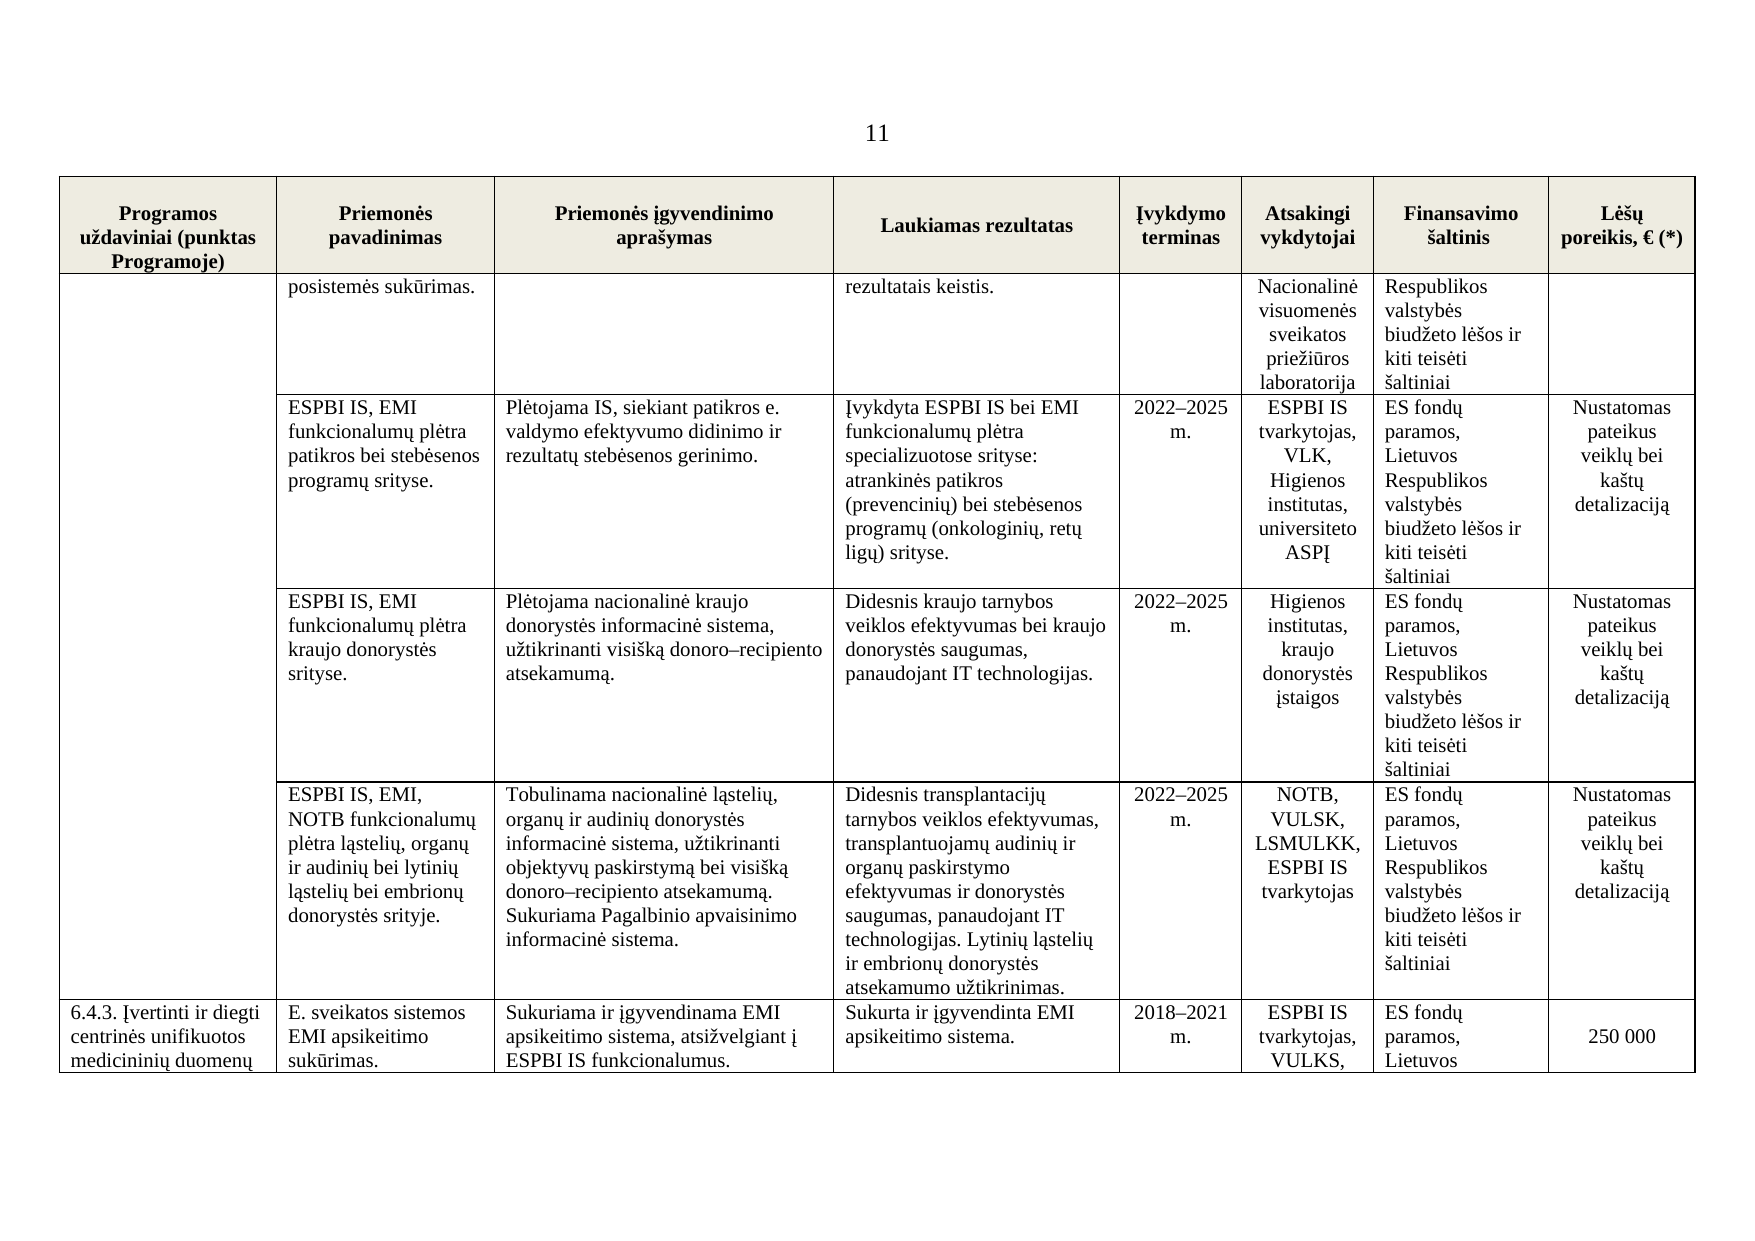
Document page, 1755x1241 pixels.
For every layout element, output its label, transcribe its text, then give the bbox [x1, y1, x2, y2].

table_cell Plėtojama IS, siekiant patikros e. valdymo efektyvumo didinimo ir rezultatų stebėsenos gerinimo. [495, 395, 833, 588]
table_cell Didesnis transplantacijų tarnybos veiklos efektyvumas, transplantuojamų audinių ir organų paskirstymo efektyvumas ir donorystės saugumas, panaudojant IT technologijas. Lytinių ląstelių ir embrionų donorystės atsekamumo užtikrinimas. [834, 783, 1119, 999]
table_cell Didesnis kraujo tarnybos veiklos efektyvumas bei kraujo donorystės saugumas, panaudojant IT technologijas. [834, 589, 1119, 781]
table_cell ESPBI IS, EMI funkcionalumų plėtra kraujo donorystės srityse. [277, 589, 494, 781]
table_cell [60, 274, 276, 999]
table_cell ES fondų paramos, Lietuvos Respublikos valstybės biudžeto lėšos ir kiti teisėti šaltiniai [1374, 589, 1548, 781]
table_cell Sukuriama ir įgyvendinama EMI apsikeitimo sistema, atsižvelgiant į ESPBI IS funkcionalumus. [495, 1000, 833, 1072]
table_cell 2022–2025 m. [1120, 589, 1241, 781]
table_cell Nacionalinė visuomenės sveikatos priežiūros laboratorija [1242, 274, 1373, 394]
table_header Priemonės pavadinimas [277, 177, 494, 273]
table_cell ES fondų paramos, Lietuvos Respublikos valstybės biudžeto lėšos ir kiti teisėti šaltiniai [1374, 395, 1548, 588]
table_header Įvykdymo terminas [1120, 177, 1241, 273]
table_cell 2018–2021 m. [1120, 1000, 1241, 1072]
table_cell [1549, 274, 1694, 394]
table_cell Nustatomas pateikus veiklų bei kaštų detalizaciją [1549, 589, 1694, 781]
table_cell Sukurta ir įgyvendinta EMI apsikeitimo sistema. [834, 1000, 1119, 1072]
table_cell Nustatomas pateikus veiklų bei kaštų detalizaciją [1549, 395, 1694, 588]
table_cell ESPBI IS tvarkytojas, VLK, Higienos institutas, universiteto ASPĮ [1242, 395, 1373, 588]
table_cell E. sveikatos sistemos EMI apsikeitimo sukūrimas. [277, 1000, 494, 1072]
table_cell ES fondų paramos, Lietuvos [1374, 1000, 1548, 1072]
table_cell rezultatais keistis. [834, 274, 1119, 394]
table_header Finansavimo šaltinis [1374, 177, 1548, 273]
table_cell Respublikos valstybės biudžeto lėšos ir kiti teisėti šaltiniai [1374, 274, 1548, 394]
table_header Programos uždaviniai (punktas Programoje) [60, 177, 276, 273]
table_cell ESPBI IS, EMI funkcionalumų plėtra patikros bei stebėsenos programų srityse. [277, 395, 494, 588]
table_cell Įvykdyta ESPBI IS bei EMI funkcionalumų plėtra specializuotose srityse: atrankinės patikros (prevencinių) bei stebėsenos programų (onkologinių, retų ligų) srityse. [834, 395, 1119, 588]
table_cell 6.4.3. Įvertinti ir diegti centrinės unifikuotos medicininių duomenų [60, 1000, 276, 1072]
table_cell 2022–2025 m. [1120, 395, 1241, 588]
table_header Laukiamas rezultatas [834, 177, 1119, 273]
table_cell ES fondų paramos, Lietuvos Respublikos valstybės biudžeto lėšos ir kiti teisėti šaltiniai [1374, 783, 1548, 999]
table_cell Higienos institutas, kraujo donorystės įstaigos [1242, 589, 1373, 781]
table_cell 250 000 [1549, 1000, 1694, 1072]
table_cell [1120, 274, 1241, 394]
table_header Atsakingi vykdytojai [1242, 177, 1373, 273]
table_cell ESPBI IS tvarkytojas, VULKS, [1242, 1000, 1373, 1072]
table_cell 2022–2025 m. [1120, 783, 1241, 999]
table_cell ESPBI IS, EMI, NOTB funkcionalumų plėtra ląstelių, organų ir audinių bei lytinių ląstelių bei embrionų donorystės srityje. [277, 783, 494, 999]
table_cell Plėtojama nacionalinė kraujo donorystės informacinė sistema, užtikrinanti visišką donoro–recipiento atsekamumą. [495, 589, 833, 781]
table_cell posistemės sukūrimas. [277, 274, 494, 394]
table_cell Tobulinama nacionalinė ląstelių, organų ir audinių donorystės informacinė sistema, užtikrinanti objektyvų paskirstymą bei visišką donoro–recipiento atsekamumą. Sukuriama Pagalbinio apvaisinimo informacinė sistema. [495, 783, 833, 999]
table_cell Nustatomas pateikus veiklų bei kaštų detalizaciją [1549, 783, 1694, 999]
table_header Lėšų poreikis, € (*) [1549, 177, 1694, 273]
table_header Priemonės įgyvendinimo aprašymas [495, 177, 833, 273]
table_cell [495, 274, 833, 394]
table_cell NOTB, VULSK, LSMULKK, ESPBI IS tvarkytojas [1242, 783, 1373, 999]
